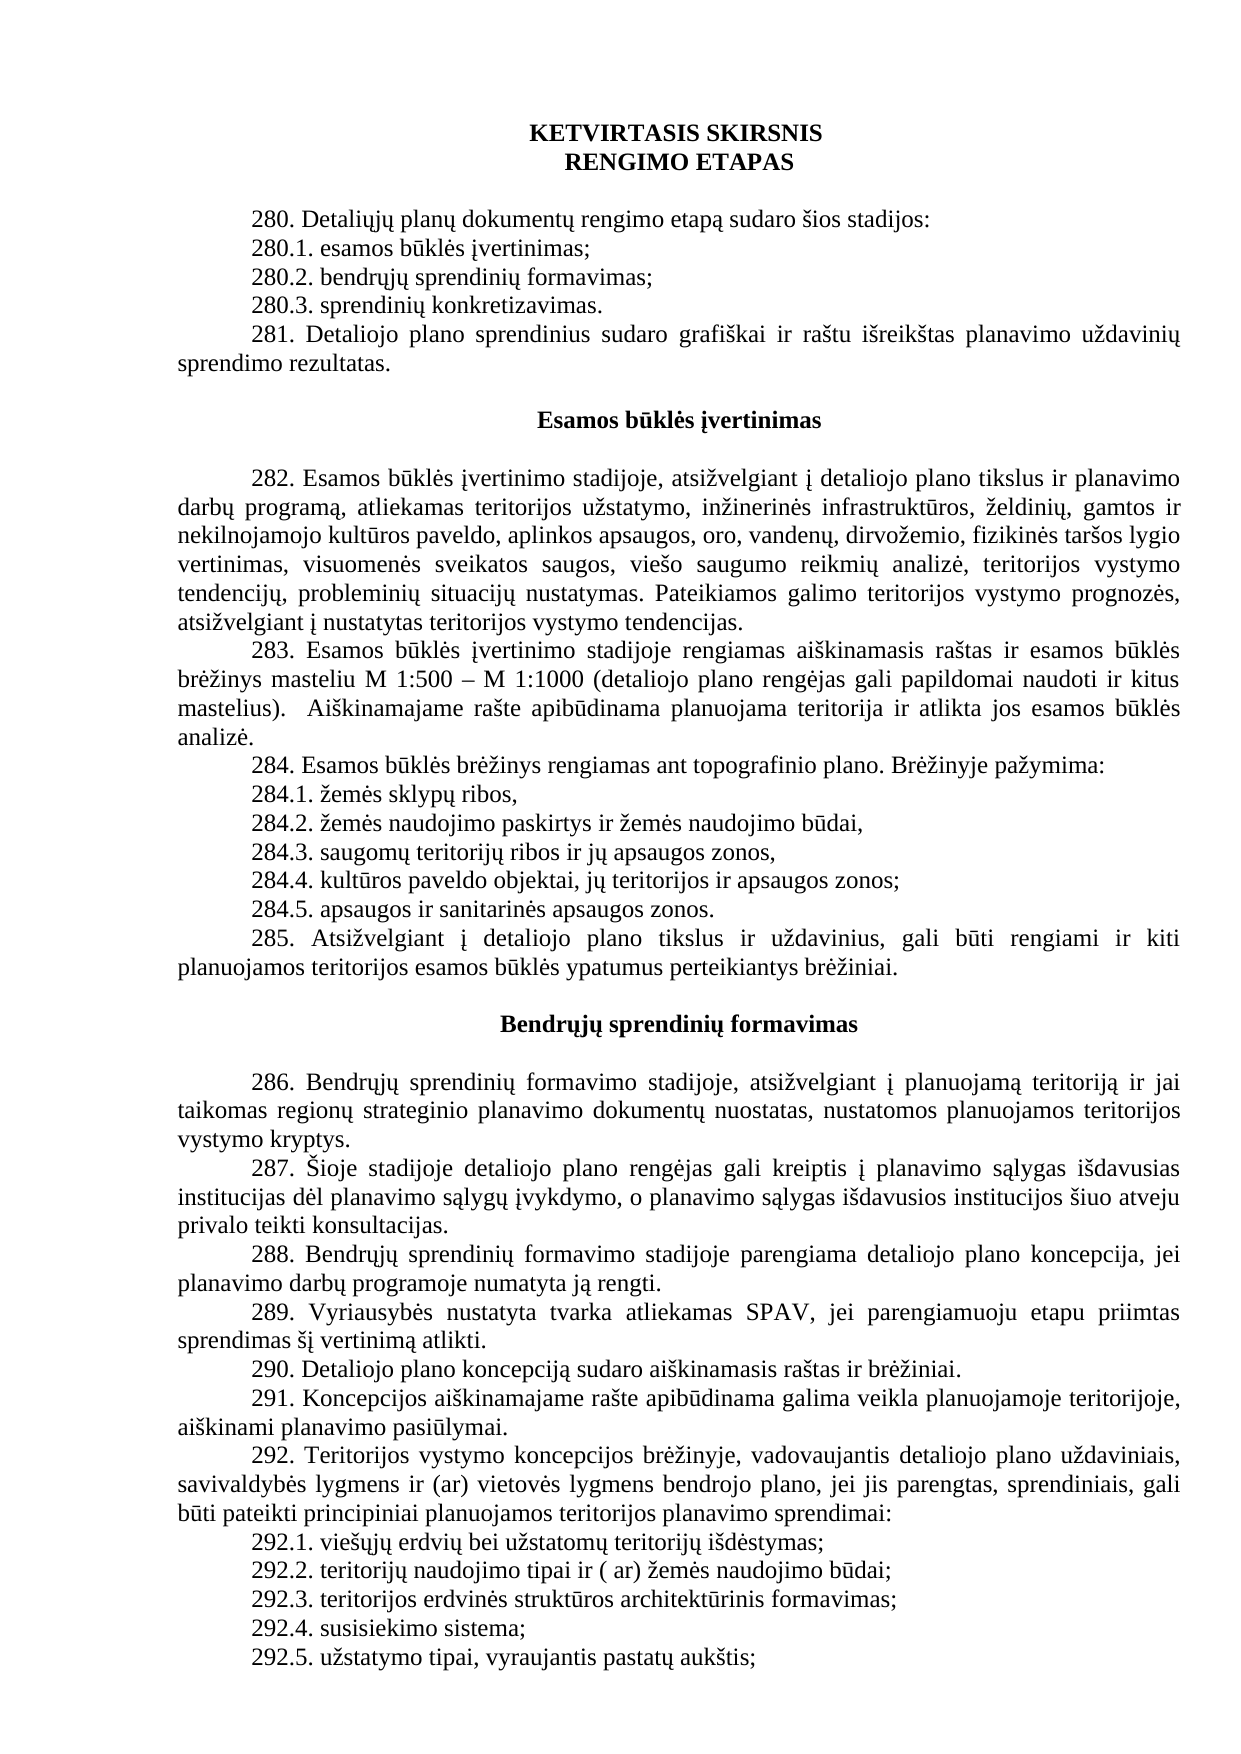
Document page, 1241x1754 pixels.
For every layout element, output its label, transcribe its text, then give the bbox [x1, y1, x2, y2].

text 285. Atsižvelgiant į detaliojo plano tikslus ir uždavinius, gali būti rengiami ir kiti planuojamos teritorijos esamos būklės ypatumus perteikiantys brėžiniai. [177, 923, 1181, 981]
text 284.2. žemės naudojimo paskirtys ir žemės naudojimo būdai, [177, 808, 1181, 837]
text 292.4. susisiekimo sistema; [177, 1613, 1181, 1642]
text 289. Vyriausybės nustatyta tvarka atliekamas SPAV, jei parengiamuoju etapu priimtas sprendimas šį vertinimą atlikti. [177, 1297, 1181, 1354]
text 292.5. užstatymo tipai, vyraujantis pastatų aukštis; [177, 1642, 1181, 1671]
text 291. Koncepcijos aiškinamajame rašte apibūdinama galima veikla planuojamoje teritorijoje, aiškinami planavimo pasiūlymai. [177, 1383, 1181, 1441]
text Esamos būklės įvertinimas [177, 406, 1181, 434]
text RENGIMO ETAPAS [177, 147, 1181, 176]
text 282. Esamos būklės įvertinimo stadijoje, atsižvelgiant į detaliojo plano tikslus ir planavimo darbų programą, atliekamas teritorijos užstatymo, inžinerinės infrastruktūros, želdinių, gamtos ir nekilnojamojo kultūros paveldo, aplinkos apsaugos, oro, vandenų, dirvožemio, fizikinės taršos lygio vertinimas, visuomenės sveikatos saugos, viešo saugumo reikmių analizė, teritorijos vystymo tendencijų, probleminių situacijų nustatymas. Pateikiamos galimo teritorijos vystymo prognozės, atsižvelgiant į nustatytas teritorijos vystymo tendencijas. [177, 463, 1181, 636]
text 283. Esamos būklės įvertinimo stadijoje rengiamas aiškinamasis raštas ir esamos būklės brėžinys masteliu M 1:500 – M 1:1000 (detaliojo plano rengėjas gali papildomai naudoti ir kitus mastelius). Aiškinamajame rašte apibūdinama planuojama teritorija ir atlikta jos esamos būklės analizė. [177, 636, 1181, 751]
text 284.5. apsaugos ir sanitarinės apsaugos zonos. [177, 894, 1181, 923]
text 287. Šioje stadijoje detaliojo plano rengėjas gali kreiptis į planavimo sąlygas išdavusias institucijas dėl planavimo sąlygų įvykdymo, o planavimo sąlygas išdavusios institucijos šiuo atveju privalo teikti konsultacijas. [177, 1153, 1181, 1239]
text 280.1. esamos būklės įvertinimas; [177, 233, 1181, 262]
text 280.2. bendrųjų sprendinių formavimas; [177, 262, 1181, 291]
text 292. Teritorijos vystymo koncepcijos brėžinyje, vadovaujantis detaliojo plano uždaviniais, savivaldybės lygmens ir (ar) vietovės lygmens bendrojo plano, jei jis parengtas, sprendiniais, gali būti pateikti principiniai planuojamos teritorijos planavimo sprendimai: [177, 1441, 1181, 1527]
text KETVIRTASIS SKIRSNIS [177, 118, 1181, 147]
text 284.1. žemės sklypų ribos, [177, 779, 1181, 808]
text 284.4. kultūros paveldo objektai, jų teritorijos ir apsaugos zonos; [177, 866, 1181, 894]
text 284.3. saugomų teritorijų ribos ir jų apsaugos zonos, [177, 837, 1181, 866]
text 281. Detaliojo plano sprendinius sudaro grafiškai ir raštu išreikštas planavimo uždavinių sprendimo rezultatas. [177, 319, 1181, 377]
text 292.2. teritorijų naudojimo tipai ir ( ar) žemės naudojimo būdai; [177, 1556, 1181, 1584]
text 286. Bendrųjų sprendinių formavimo stadijoje, atsižvelgiant į planuojamą teritoriją ir jai taikomas regionų strateginio planavimo dokumentų nuostatas, nustatomos planuojamos teritorijos vystymo kryptys. [177, 1067, 1181, 1153]
text Bendrųjų sprendinių formavimas [177, 1009, 1181, 1038]
text 292.3. teritorijos erdvinės struktūros architektūrinis formavimas; [177, 1584, 1181, 1613]
text 288. Bendrųjų sprendinių formavimo stadijoje parengiama detaliojo plano koncepcija, jei planavimo darbų programoje numatyta ją rengti. [177, 1239, 1181, 1297]
text 292.1. viešųjų erdvių bei užstatomų teritorijų išdėstymas; [177, 1527, 1181, 1556]
text 280.3. sprendinių konkretizavimas. [177, 291, 1181, 319]
text 290. Detaliojo plano koncepciją sudaro aiškinamasis raštas ir brėžiniai. [177, 1354, 1181, 1383]
text 284. Esamos būklės brėžinys rengiamas ant topografinio plano. Brėžinyje pažymima: [177, 751, 1181, 779]
text 280. Detaliųjų planų dokumentų rengimo etapą sudaro šios stadijos: [177, 204, 1181, 233]
